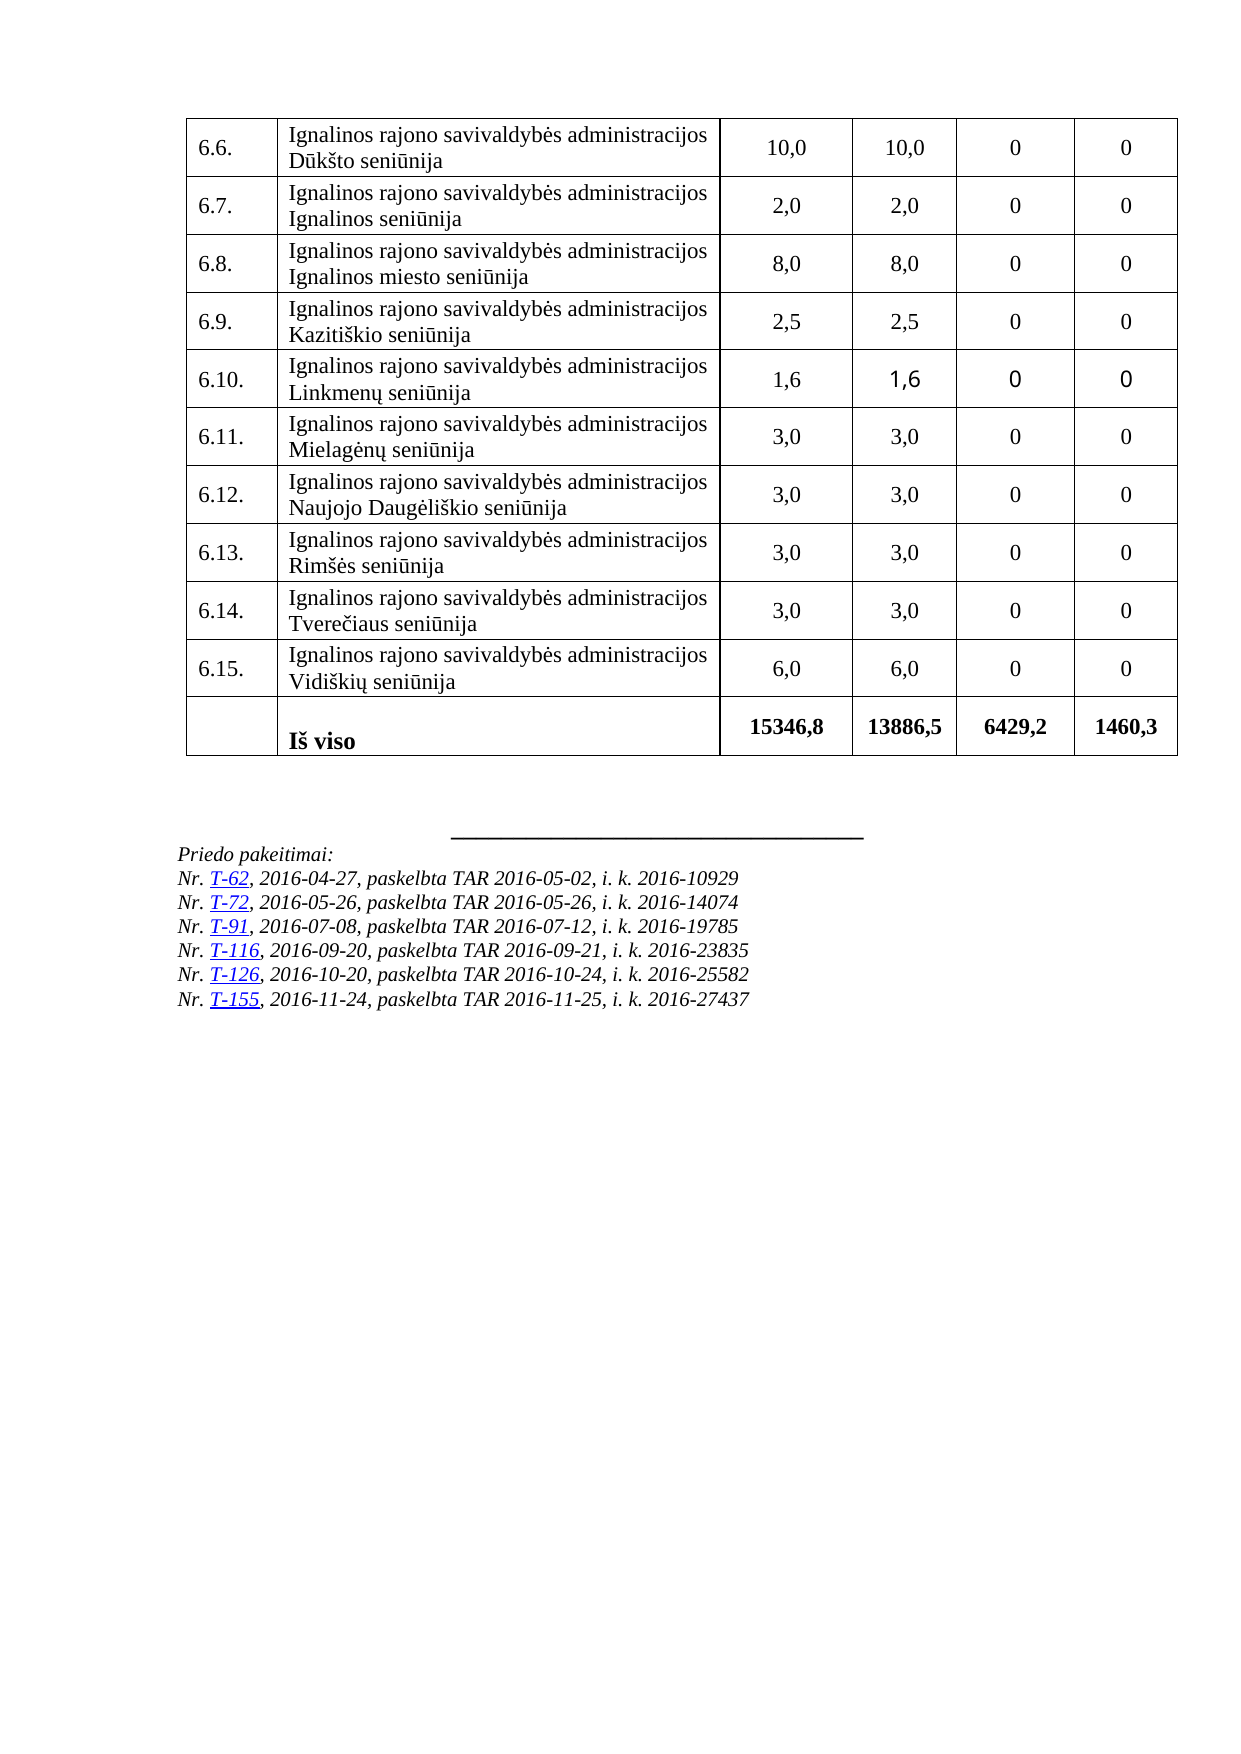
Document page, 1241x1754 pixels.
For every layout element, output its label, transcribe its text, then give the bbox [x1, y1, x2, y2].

table_cell Ignalinos rajono savivaldybės administracijos Rimšės seniūnija [278, 524, 719, 581]
table_cell 6.14. [187, 582, 277, 638]
table_cell 3,0 [721, 466, 852, 523]
text _________________________________ [177, 813, 1137, 842]
table_cell 2,5 [721, 293, 852, 349]
text Nr. T-72, 2016-05-26, paskelbta TAR 2016-05-26, i. k. 2016-14074 [177, 890, 1137, 914]
table_cell 0 [957, 293, 1074, 349]
table_cell 6.13. [187, 524, 277, 581]
table_cell 2,5 [853, 293, 956, 349]
table_cell 2,0 [853, 177, 956, 234]
table_cell 0 [957, 235, 1074, 292]
table_cell Ignalinos rajono savivaldybės administracijos Kazitiškio seniūnija [278, 293, 719, 349]
table_cell Ignalinos rajono savivaldybės administracijos Tverečiaus seniūnija [278, 582, 719, 638]
table_cell 0 [957, 408, 1074, 465]
text Nr. T-91, 2016-07-08, paskelbta TAR 2016-07-12, i. k. 2016-19785 [177, 914, 1137, 938]
table_cell 0 [1075, 177, 1177, 234]
table_cell 3,0 [853, 466, 956, 523]
table_cell Ignalinos rajono savivaldybės administracijos Dūkšto seniūnija [278, 119, 719, 176]
table_cell Ignalinos rajono savivaldybės administracijos Mielagėnų seniūnija [278, 408, 719, 465]
table_cell Ignalinos rajono savivaldybės administracijos Vidiškių seniūnija [278, 640, 719, 696]
table_cell 13886,5 [853, 697, 956, 755]
table_cell 0 [957, 177, 1074, 234]
table_cell 3,0 [721, 582, 852, 638]
table_cell 6.12. [187, 466, 277, 523]
table_cell 1460,3 [1075, 697, 1177, 755]
table_cell 10,0 [853, 119, 956, 176]
table_cell 0 [1075, 350, 1177, 407]
table_cell 0 [1075, 640, 1177, 696]
table_cell 6.7. [187, 177, 277, 234]
table_cell 0 [1075, 293, 1177, 349]
table_cell 0 [1075, 408, 1177, 465]
table_cell 6429,2 [957, 697, 1074, 755]
table_cell 3,0 [721, 408, 852, 465]
table_cell Ignalinos rajono savivaldybės administracijos Ignalinos miesto seniūnija [278, 235, 719, 292]
table_cell 3,0 [853, 582, 956, 638]
table_cell 6.9. [187, 293, 277, 349]
table_cell 0 [957, 524, 1074, 581]
table_cell [187, 697, 277, 755]
table_cell 8,0 [721, 235, 852, 292]
table_cell Ignalinos rajono savivaldybės administracijos Linkmenų seniūnija [278, 350, 719, 407]
table_cell 6.15. [187, 640, 277, 696]
text Priedo pakeitimai: [177, 842, 1137, 866]
table_cell 0 [957, 640, 1074, 696]
text Nr. T-126, 2016-10-20, paskelbta TAR 2016-10-24, i. k. 2016-25582 [177, 962, 1137, 986]
text Nr. T-62, 2016-04-27, paskelbta TAR 2016-05-02, i. k. 2016-10929 [177, 866, 1137, 890]
table_cell 10,0 [721, 119, 852, 176]
table_cell 3,0 [721, 524, 852, 581]
table_cell 0 [957, 466, 1074, 523]
table_cell 6.6. [187, 119, 277, 176]
text Nr. T-116, 2016-09-20, paskelbta TAR 2016-09-21, i. k. 2016-23835 [177, 938, 1137, 962]
table_cell 8,0 [853, 235, 956, 292]
table_cell Iš viso [278, 697, 719, 755]
table_cell 0 [1075, 524, 1177, 581]
table_cell 3,0 [853, 524, 956, 581]
table_cell 15346,8 [721, 697, 852, 755]
table_cell 0 [957, 119, 1074, 176]
table_cell 2,0 [721, 177, 852, 234]
table_cell 1,6 [853, 350, 956, 407]
table_cell 6.10. [187, 350, 277, 407]
table_cell 0 [1075, 235, 1177, 292]
table_cell 0 [957, 350, 1074, 407]
table_cell 3,0 [853, 408, 956, 465]
table_cell 0 [1075, 119, 1177, 176]
table_cell 0 [1075, 466, 1177, 523]
table_cell 6.8. [187, 235, 277, 292]
table_cell 6.11. [187, 408, 277, 465]
table_cell 6,0 [721, 640, 852, 696]
table_cell Ignalinos rajono savivaldybės administracijos Naujojo Daugėliškio seniūnija [278, 466, 719, 523]
text Nr. T-155, 2016-11-24, paskelbta TAR 2016-11-25, i. k. 2016-27437 [177, 986, 1137, 1011]
table_cell 1,6 [721, 350, 852, 407]
table_cell Ignalinos rajono savivaldybės administracijos Ignalinos seniūnija [278, 177, 719, 234]
table_cell 6,0 [853, 640, 956, 696]
table_cell 0 [957, 582, 1074, 638]
table_cell 0 [1075, 582, 1177, 638]
